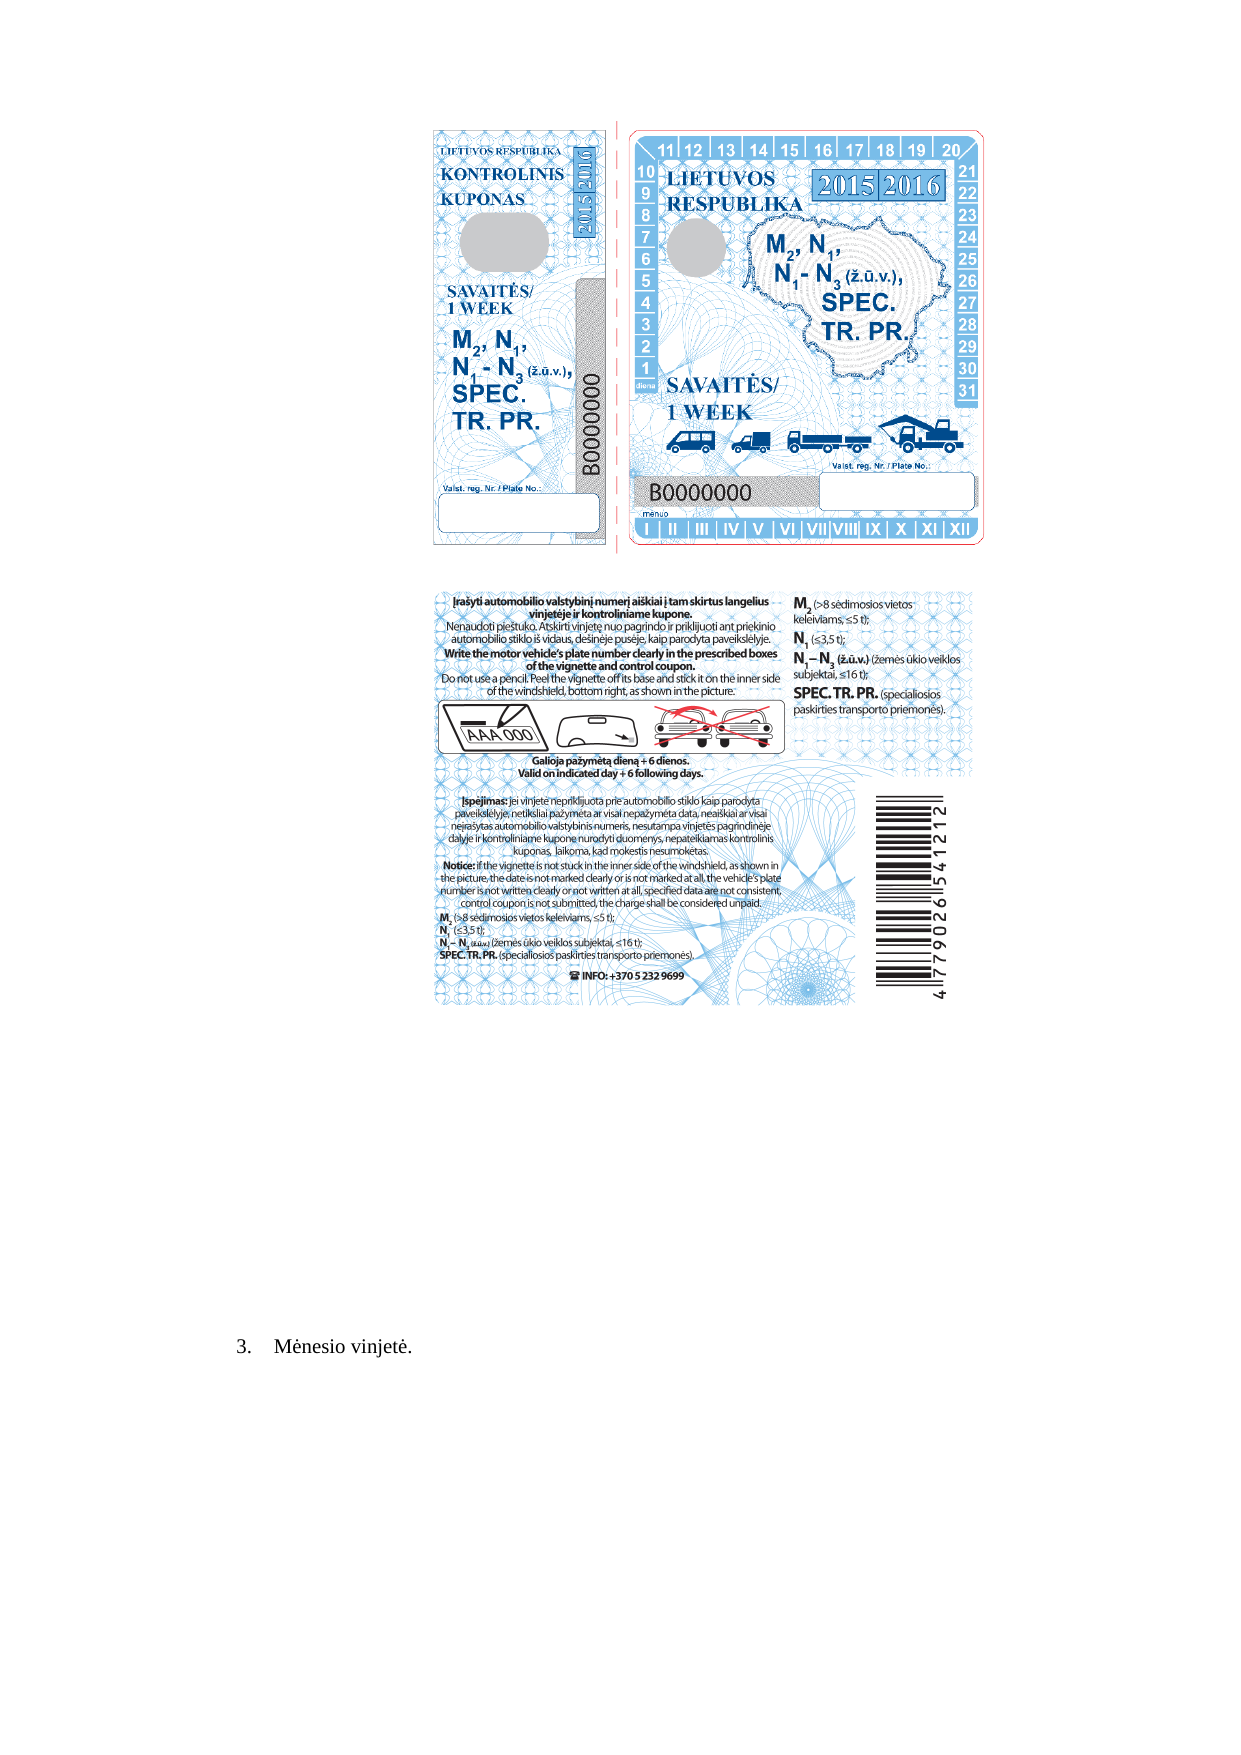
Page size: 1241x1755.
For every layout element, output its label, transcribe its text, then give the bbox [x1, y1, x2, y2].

text 3. Mėnesio vinjetė. [236, 1334, 1181, 1358]
